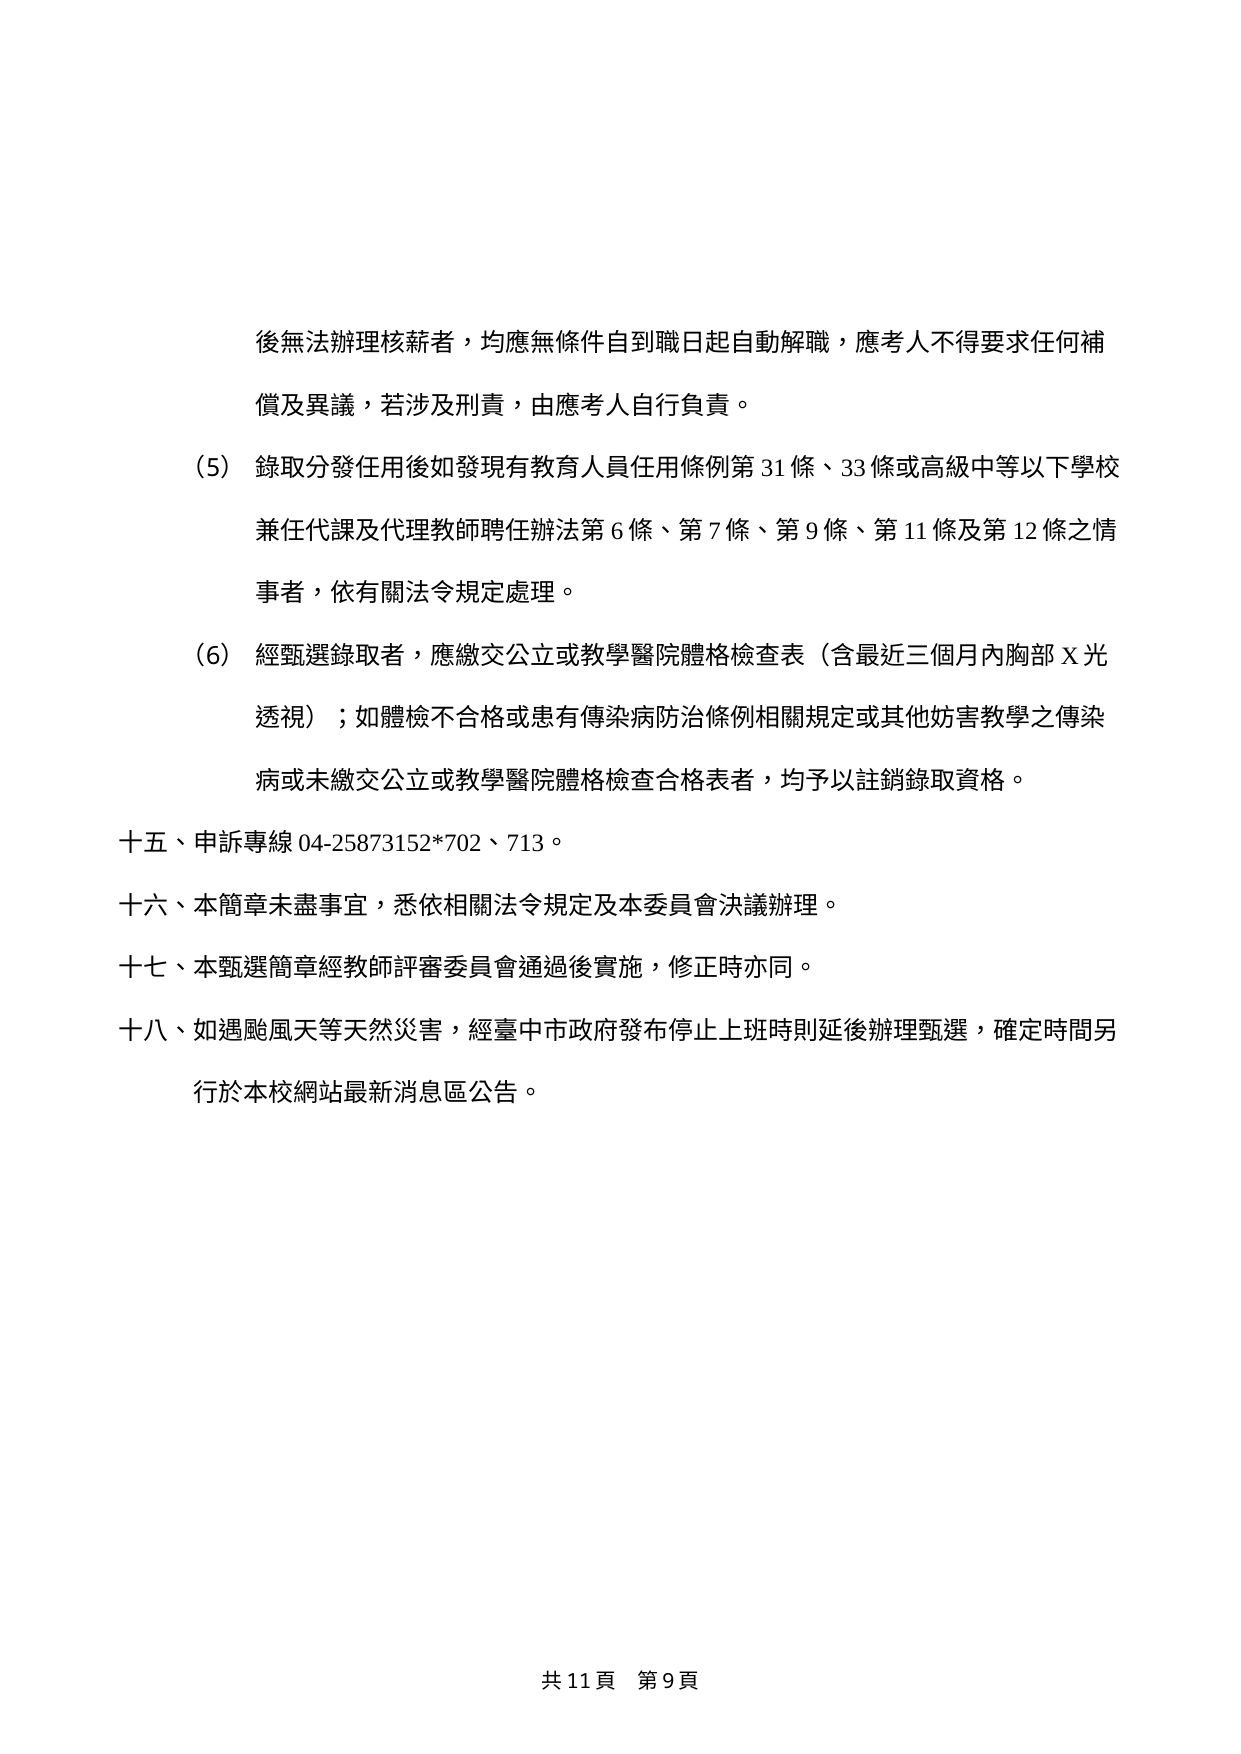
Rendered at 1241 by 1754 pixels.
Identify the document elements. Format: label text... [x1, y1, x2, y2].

text 十七、本甄選簡章經教師評審委員會通過後實施，修正時亦同。 [118, 924, 1122, 987]
list 經甄選錄取者，應繳交公立或教學醫院體格檢查表（含最近三個月內胸部X光透視）；如體檢不合格或患有傳染病防治條例相關規定或其他妨害教學之傳染病或未繳交公立或教學醫院體格檢查合格表者，均予以註銷錄取資格。 [181, 612, 1122, 799]
list 錄取分發任用後如發現有教育人員任用條例第31條、33條或高級中等以下學校兼任代課及代理教師聘任辦法第6條、第7條、第9條、第11條及第12條之情事者，依有關法令規定處理。 [181, 424, 1122, 612]
text 十五、申訴專線04-25873152*702、713。 [118, 799, 1122, 862]
list 後無法辦理核薪者，均應無條件自到職日起自動解職，應考人不得要求任何補償及異議，若涉及刑責，由應考人自行負責。 [181, 299, 1122, 424]
text 十八、如遇颱風天等天然災害，經臺中市政府發布停止上班時則延後辦理甄選，確定時間另行於本校網站最新消息區公告。 [118, 987, 1122, 1112]
text 十六、本簡章未盡事宜，悉依相關法令規定及本委員會決議辦理。 [118, 862, 1122, 924]
